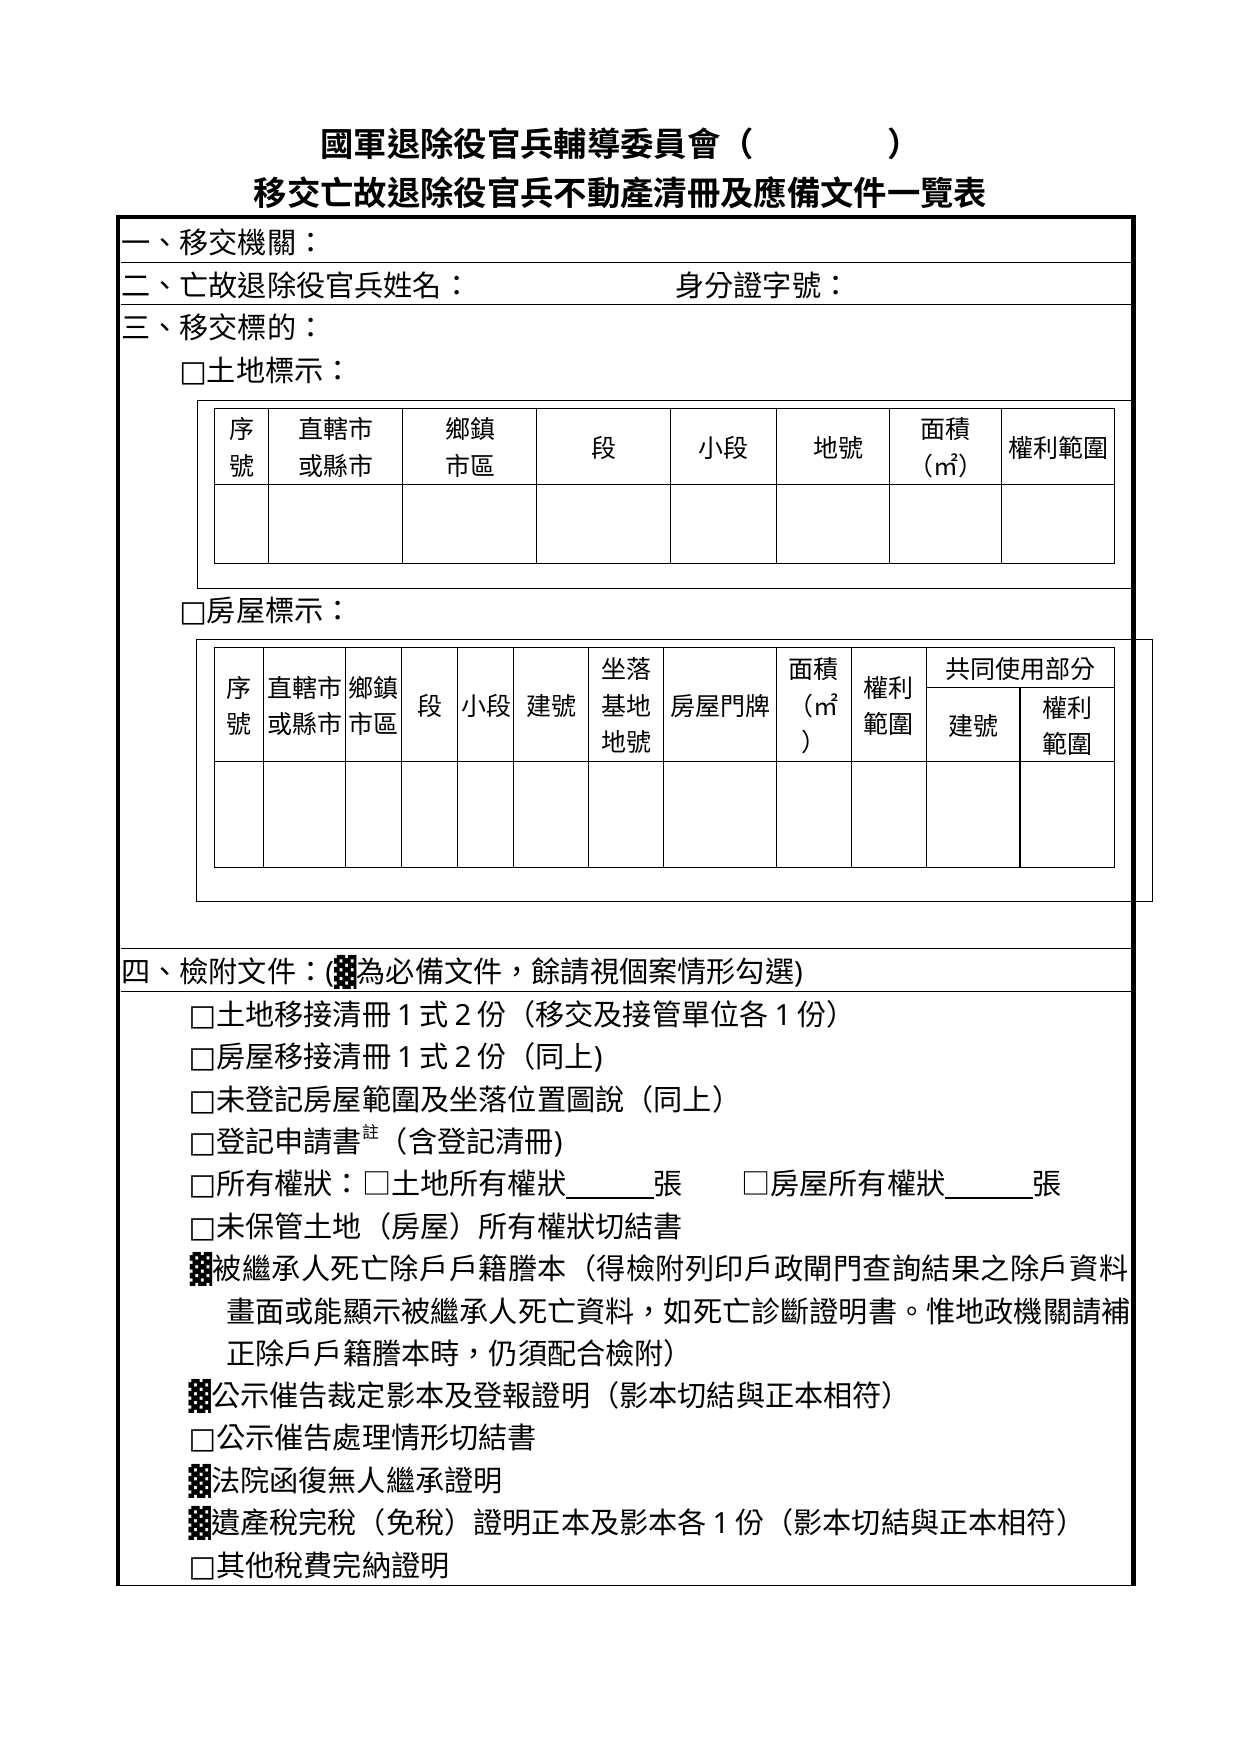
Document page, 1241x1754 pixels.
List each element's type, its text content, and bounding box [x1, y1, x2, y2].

table_cell [264, 762, 345, 867]
table_header 坐落基地地號 [589, 648, 663, 761]
table_cell [403, 485, 536, 562]
table_cell 四、檢附文件：(▓為必備文件，餘請視個案情形勾選) [120, 949, 1131, 991]
table_cell 權利 範圍 [1021, 688, 1114, 761]
table_header 段 [537, 409, 670, 484]
table_header 地號 [777, 409, 889, 484]
table_header 小段 [458, 648, 513, 761]
table_cell [664, 762, 776, 867]
table_header 權利範圍 [1002, 409, 1114, 484]
table_cell 建號 [927, 688, 1019, 761]
table_cell [537, 485, 670, 562]
table_cell [589, 762, 663, 867]
table_cell [402, 762, 457, 867]
table_cell [458, 762, 513, 867]
table_cell 三、移交標的： □土地標示： □房屋標示： [120, 305, 1131, 948]
table_cell [346, 762, 401, 867]
table_cell [215, 485, 268, 562]
table_header 直轄市 或縣市 [269, 409, 402, 484]
table_header 面積（㎡） [777, 648, 851, 761]
table_header 建號 [514, 648, 588, 761]
table_cell [927, 762, 1019, 867]
table_header 序 號 [215, 409, 268, 484]
table_header 序 號 [215, 648, 263, 761]
table_cell [777, 762, 851, 867]
table_cell [269, 485, 402, 562]
table_cell [852, 762, 926, 867]
table_header 面積 （㎡） [890, 409, 1001, 484]
table_header 鄉鎮 市區 [403, 409, 536, 484]
table_cell [671, 485, 776, 562]
table_header 一、移交機關： [120, 219, 1131, 262]
table_header 房屋門牌 [664, 648, 776, 761]
table_header 鄉鎮 市區 [346, 648, 401, 761]
table_cell 二、亡故退除役官兵姓名： 身分證字號： [120, 263, 1131, 304]
text 國軍退除役官兵輔導委員會（ ） [118, 118, 1122, 166]
table_cell [777, 485, 889, 562]
table_cell [215, 762, 263, 867]
table_cell [1021, 762, 1114, 867]
text 移交亡故退除役官兵不動產清冊及應備文件一覽表 [118, 166, 1122, 214]
table_cell [514, 762, 588, 867]
table_cell [1002, 485, 1114, 562]
table_header 小段 [671, 409, 776, 484]
table_cell [890, 485, 1001, 562]
table_cell □土地移接清冊1式2份（移交及接管單位各1份） □房屋移接清冊1式2份（同上) □未登記房屋範圍及坐落位置圖說（同上） □登記申請書註（含登記清冊) □所有權狀：□土地所有權狀 張 □房屋所有權狀 張 □未保管土地（房屋）所有權狀切結書 ▓被繼承人死亡除戶戶籍謄本（得檢附列印戶政閘門查詢結果之除戶資料畫面或能顯示被繼承人死亡資料，如死亡診斷證明書。惟地政機關請補正除戶戶籍謄本時，仍須配合檢附） ▓公示催告裁定影本及登報證明（影本切結與正本相符） □公示催告處理情形切結書 ▓法院函復無人繼承證明 ▓遺產稅完稅（免稅）證明正本及影本各1份（影本切結與正本相符） □其他稅費完納證明 [120, 992, 1131, 1585]
table_header 共同使用部分 [927, 648, 1114, 687]
table_header 段 [402, 648, 457, 761]
table_header 直轄市 或縣市 [264, 648, 345, 761]
table_header 權利 範圍 [852, 648, 926, 761]
